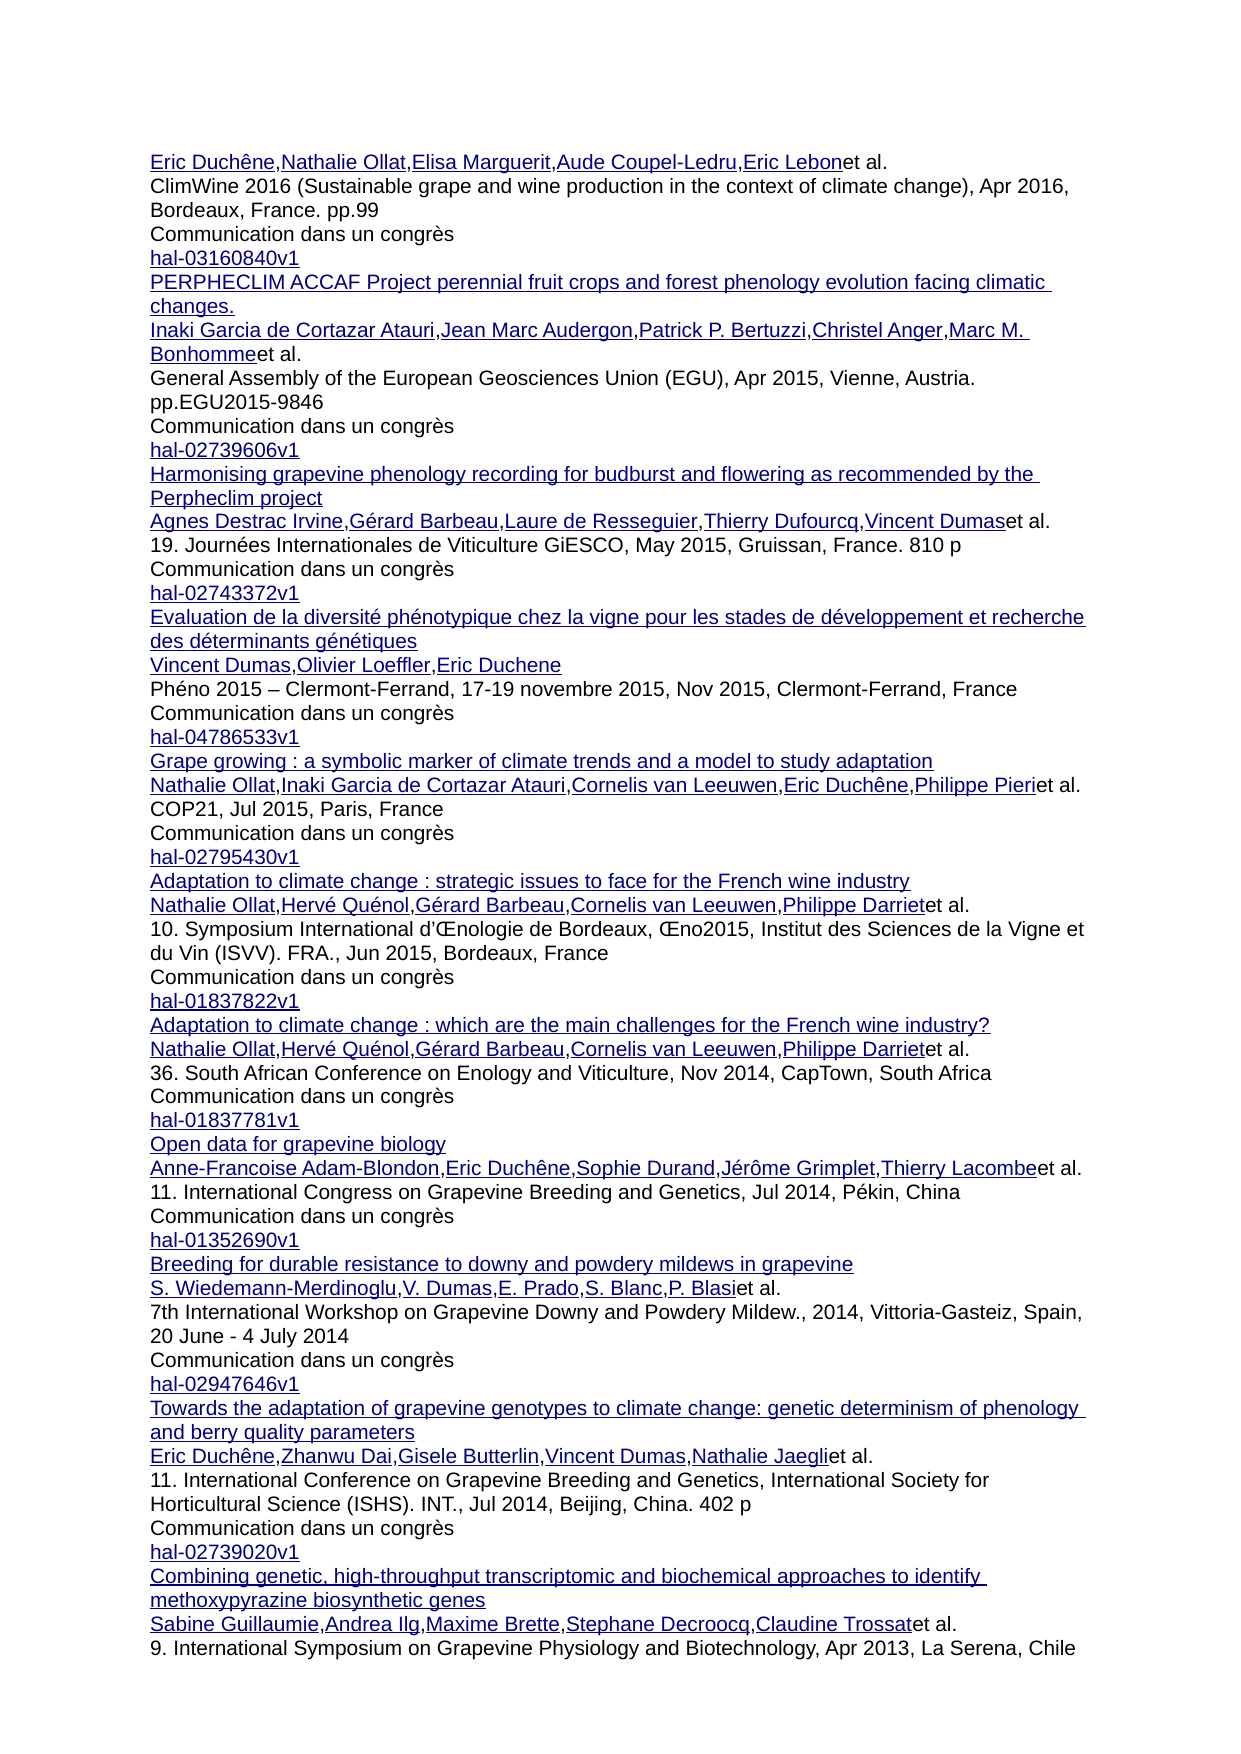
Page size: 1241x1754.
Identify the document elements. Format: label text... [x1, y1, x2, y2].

table_cell Breeding for durable resistance to downy and powdery mildews in grapevine S. Wiedemann-Merdinoglu,V. Dumas,E. Prado,S. Blanc,P. Blasiet al. 7th International Workshop on Grapevine Downy and Powdery Mildew., 2014, Vittoria-Gasteiz, Spain, 20 June - 4 July 2014 Communication dans un congrès hal-02947646v1 [150, 1252, 1090, 1396]
table_cell Grape growing : a symbolic marker of climate trends and a model to study adaptation Nathalie Ollat,Inaki Garcia de Cortazar Atauri,Cornelis van Leeuwen,Eric Duchêne,Philippe Pieriet al. COP21, Jul 2015, Paris, France Communication dans un congrès hal-02795430v1 [150, 749, 1090, 869]
table_cell Towards the adaptation of grapevine genotypes to climate change: genetic determinism of phenology and berry quality parameters Eric Duchêne,Zhanwu Dai,Gisele Butterlin,Vincent Dumas,Nathalie Jaegliet al. 11. International Conference on Grapevine Breeding and Genetics, International Society for Horticultural Science (ISHS). INT., Jul 2014, Beijing, China. 402 p Communication dans un congrès hal-02739020v1 [150, 1396, 1090, 1563]
table_cell Adaptation to climate change : strategic issues to face for the French wine industry Nathalie Ollat,Hervé Quénol,Gérard Barbeau,Cornelis van Leeuwen,Philippe Darrietet al. 10. Symposium International d’Œnologie de Bordeaux, Œno2015, Institut des Sciences de la Vigne et du Vin (ISVV). FRA., Jun 2015, Bordeaux, France Communication dans un congrès hal-01837822v1 [150, 869, 1090, 1012]
table_cell Adaptation to climate change : which are the main challenges for the French wine industry? Nathalie Ollat,Hervé Quénol,Gérard Barbeau,Cornelis van Leeuwen,Philippe Darrietet al. 36. South African Conference on Enology and Viticulture, Nov 2014, CapTown, South Africa Communication dans un congrès hal-01837781v1 [150, 1013, 1090, 1132]
table_cell Harmonising grapevine phenology recording for budburst and flowering as recommended by the Perpheclim project Agnes Destrac Irvine,Gérard Barbeau,Laure de Resseguier,Thierry Dufourcq,Vincent Dumaset al. 19. Journées Internationales de Viticulture GiESCO, May 2015, Gruissan, France. 810 p Communication dans un congrès hal-02743372v1 [150, 461, 1090, 605]
table_cell Combining genetic, high-throughput transcriptomic and biochemical approaches to identify methoxypyrazine biosynthetic genes Sabine Guillaumie,Andrea Ilg,Maxime Brette,Stephane Decroocq,Claudine Trossatet al. 9. International Symposium on Grapevine Physiology and Biotechnology, Apr 2013, La Serena, Chile [150, 1564, 1090, 1659]
table_cell Evaluation de la diversité phénotypique chez la vigne pour les stades de développement et recherche des déterminants génétiques Vincent Dumas,Olivier Loeffler,Eric Duchene Phéno 2015 – Clermont-Ferrand, 17-19 novembre 2015, Nov 2015, Clermont-Ferrand, France Communication dans un congrès hal-04786533v1 [150, 605, 1090, 749]
table_cell PERPHECLIM ACCAF Project perennial fruit crops and forest phenology evolution facing climatic changes. Inaki Garcia de Cortazar Atauri,Jean Marc Audergon,Patrick P. Bertuzzi,Christel Anger,Marc M. Bonhommeet al. General Assembly of the European Geosciences Union (EGU), Apr 2015, Vienne, Austria. pp.EGU2015-9846 Communication dans un congrès hal-02739606v1 [150, 270, 1090, 461]
table_cell Open data for grapevine biology Anne-Francoise Adam-Blondon,Eric Duchêne,Sophie Durand,Jérôme Grimplet,Thierry Lacombeet al. 11. International Congress on Grapevine Breeding and Genetics, Jul 2014, Pékin, China Communication dans un congrès hal-01352690v1 [150, 1132, 1090, 1252]
table_cell Eric Duchêne,Nathalie Ollat,Elisa Marguerit,Aude Coupel-Ledru,Eric Lebonet al. ClimWine 2016 (Sustainable grape and wine production in the context of climate change), Apr 2016, Bordeaux, France. pp.99 Communication dans un congrès hal-03160840v1 [150, 150, 1090, 270]
